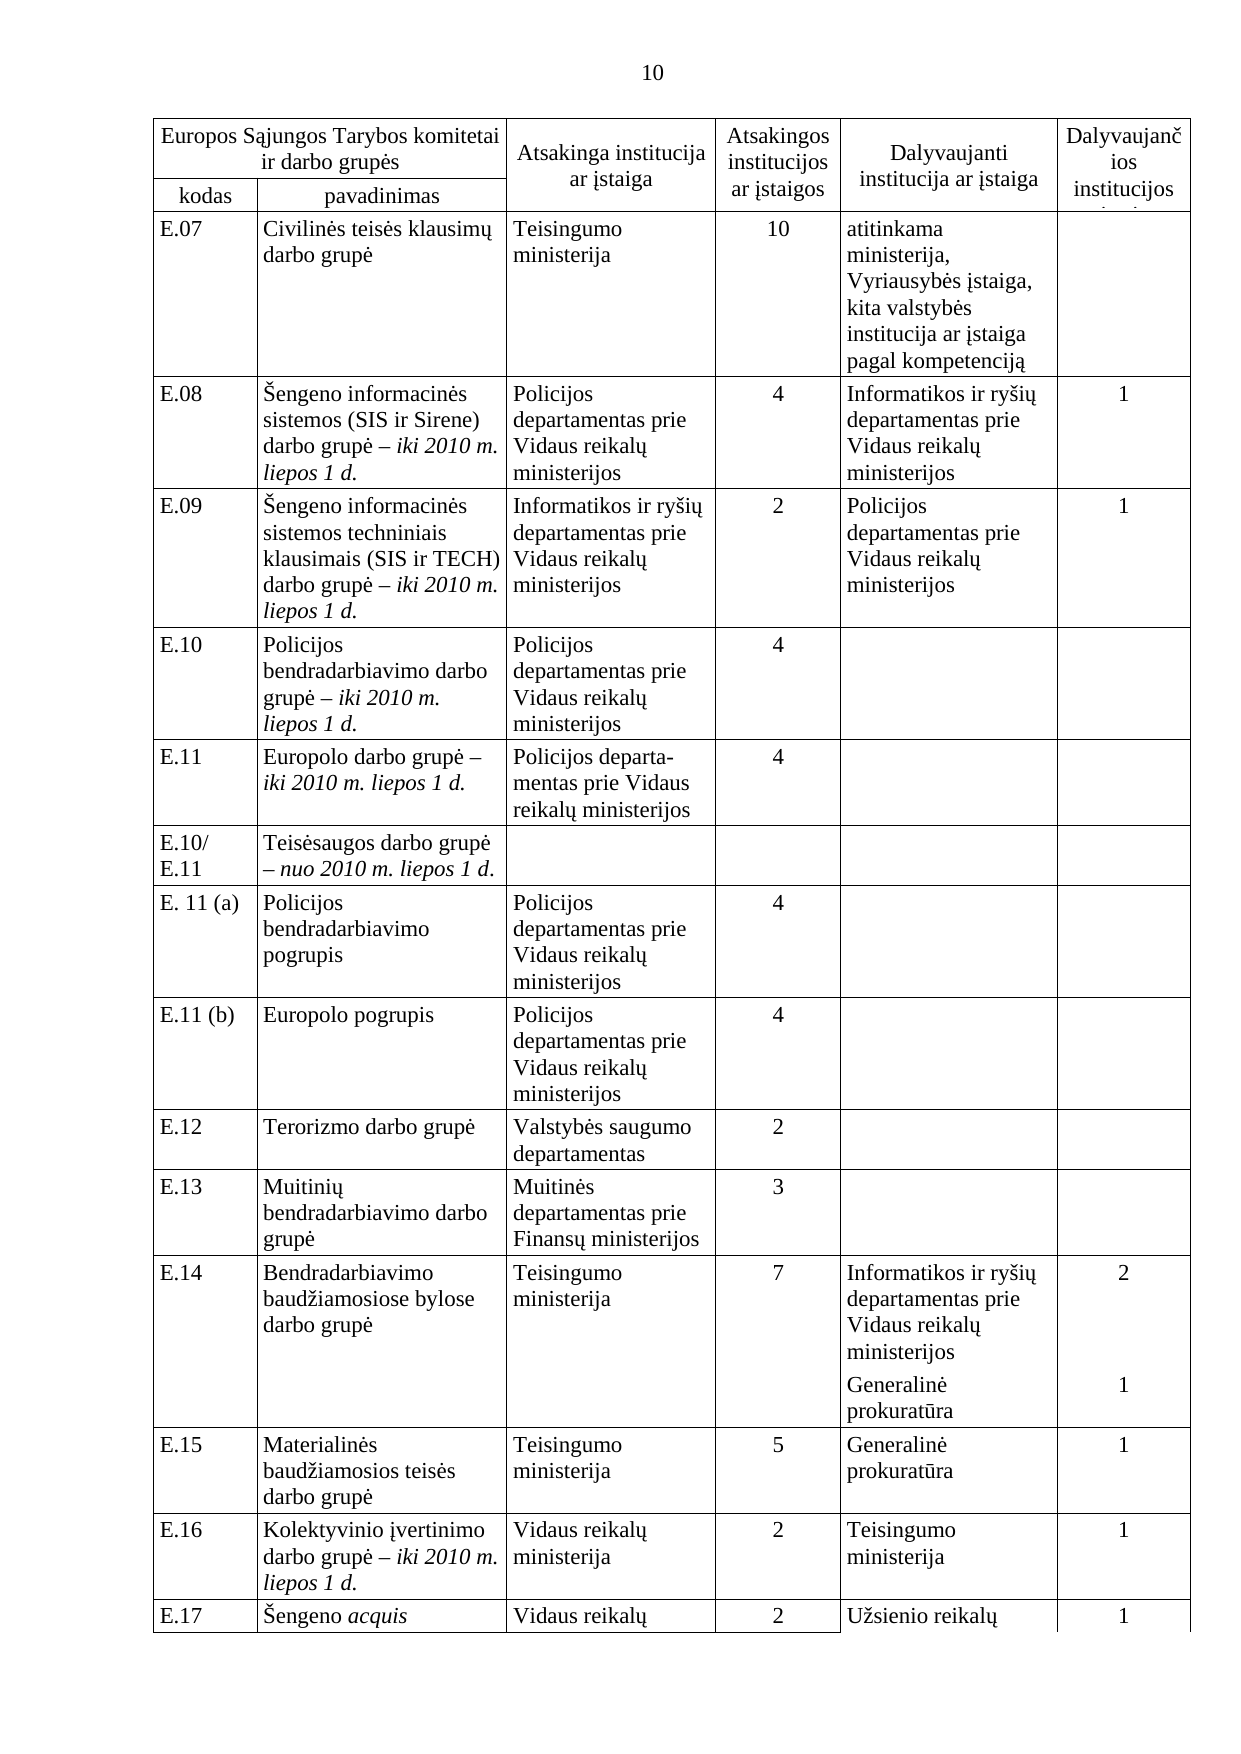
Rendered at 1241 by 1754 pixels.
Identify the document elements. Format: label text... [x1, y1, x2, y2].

table_cell E.13 [154, 1170, 257, 1255]
table_cell 10 [716, 212, 840, 376]
table_cell [716, 826, 840, 885]
table_cell [1058, 628, 1190, 739]
table_cell E.08 [154, 377, 257, 488]
table_cell Kolektyvinio įvertinimo darbo grupė – iki 2010 m. liepos 1 d. [258, 1514, 506, 1598]
table_cell [841, 826, 1057, 885]
table_cell 1 [1058, 1428, 1190, 1513]
table_cell [1058, 212, 1190, 376]
table_cell Teisingumo ministerija [507, 212, 715, 376]
table_cell 2 [716, 1600, 840, 1632]
table_cell Užsienio reikalų [841, 1600, 1057, 1632]
table_cell [841, 1170, 1057, 1255]
table_cell 1 [1058, 1367, 1190, 1427]
table_cell Policijos departa-mentas prie Vidaus reikalų ministerijos [507, 740, 715, 825]
table_cell [1058, 1170, 1190, 1255]
table_cell [1058, 886, 1190, 997]
table_cell 3 [716, 1170, 840, 1255]
table_cell kodas [154, 179, 257, 211]
table_cell Vidaus reikalų [507, 1600, 715, 1632]
table_cell [841, 1110, 1057, 1169]
table_cell Šengeno informacinės sistemos techniniais klausimais (SIS ir TECH) darbo grupė – iki 2010 m. liepos 1 d. [258, 489, 506, 627]
table_cell E.07 [154, 212, 257, 376]
table_cell [1058, 1110, 1190, 1169]
table_cell [507, 826, 715, 885]
table_cell 4 [716, 740, 840, 825]
table_cell Policijos departamentas prie Vidaus reikalų ministerijos [507, 998, 715, 1109]
table_cell pavadinimas [258, 179, 506, 211]
table_cell Valstybės saugumo departamentas [507, 1110, 715, 1169]
table_cell Generalinė prokuratūra [841, 1428, 1057, 1513]
table_cell [841, 628, 1057, 739]
table_cell Policijos bendradarbiavimo darbo grupė – iki 2010 m. liepos 1 d. [258, 628, 506, 739]
table_header Atsakinga institucija ar įstaiga [507, 119, 715, 211]
table_cell E.10/ E.11 [154, 826, 257, 885]
table_cell Teisingumo ministerija [507, 1428, 715, 1513]
table_cell [1058, 826, 1190, 885]
table_cell E.09 [154, 489, 257, 627]
table_cell [1058, 998, 1190, 1109]
table_cell E. 11 (a) [154, 886, 257, 997]
table_cell Europolo pogrupis [258, 998, 506, 1109]
table_cell Europolo darbo grupė – iki 2010 m. liepos 1 d. [258, 740, 506, 825]
table_cell 1 [1058, 1600, 1190, 1632]
table_cell E.16 [154, 1514, 257, 1598]
table_cell 5 [716, 1428, 840, 1513]
table_header Dalyvaujanti institucija ar įstaiga [841, 119, 1057, 211]
table_cell Policijos bendradarbiavimo pogrupis [258, 886, 506, 997]
table_cell Teisėsaugos darbo grupė – nuo 2010 m. liepos 1 d. [258, 826, 506, 885]
table_header Dalyvaujančios institucijos ar įstaigos atstovų skaičius [1058, 119, 1190, 211]
table_cell [841, 886, 1057, 997]
table_cell 1 [1058, 489, 1190, 627]
table_cell 2 [716, 489, 840, 627]
table_cell Policijos departamentas prie Vidaus reikalų ministerijos [507, 628, 715, 739]
table_cell Bendradarbiavimo baudžiamosiose bylose darbo grupė [258, 1256, 506, 1427]
table_cell E.15 [154, 1428, 257, 1513]
table_cell 2 [716, 1110, 840, 1169]
table_cell Terorizmo darbo grupė [258, 1110, 506, 1169]
table_cell E.10 [154, 628, 257, 739]
table_cell Policijos departamentas prie Vidaus reikalų ministerijos [507, 886, 715, 997]
table_cell 4 [716, 628, 840, 739]
table_cell Generalinė prokuratūra [841, 1367, 1057, 1427]
table_cell Teisingumo ministerija [507, 1256, 715, 1427]
table_cell Policijos departamentas prie Vidaus reikalų ministerijos [507, 377, 715, 488]
table_cell 1 [1058, 1514, 1190, 1598]
table_cell Muitinių bendradarbiavimo darbo grupė [258, 1170, 506, 1255]
table_cell Teisingumo ministerija [841, 1514, 1057, 1598]
table_cell Muitinės departamentas prie Finansų ministerijos [507, 1170, 715, 1255]
table_header Europos Sąjungos Tarybos komitetai ir darbo grupės [154, 119, 506, 178]
table_cell Civilinės teisės klausimų darbo grupė [258, 212, 506, 376]
table_cell 4 [716, 998, 840, 1109]
table_cell Materialinės baudžiamosios teisės darbo grupė [258, 1428, 506, 1513]
table_cell [841, 740, 1057, 825]
table_cell 4 [716, 886, 840, 997]
table_cell 1 [1058, 377, 1190, 488]
table_cell Informatikos ir ryšių departamentas prie Vidaus reikalų ministerijos [841, 1256, 1057, 1367]
table_cell Informatikos ir ryšių departamentas prie Vidaus reikalų ministerijos [507, 489, 715, 627]
table_cell [841, 998, 1057, 1109]
table_cell 4 [716, 377, 840, 488]
table_cell [1058, 740, 1190, 825]
table_cell Šengeno informacinės sistemos (SIS ir Sirene) darbo grupė – iki 2010 m. liepos 1 d. [258, 377, 506, 488]
table_cell Šengeno acquis [258, 1600, 506, 1632]
table_cell E.17 [154, 1600, 257, 1632]
table_cell E.12 [154, 1110, 257, 1169]
table_cell E.11 [154, 740, 257, 825]
table_cell Policijos departamentas prie Vidaus reikalų ministerijos [841, 489, 1057, 627]
table_cell 7 [716, 1256, 840, 1427]
table_cell Vidaus reikalų ministerija [507, 1514, 715, 1598]
table_cell Informatikos ir ryšių departamentas prie Vidaus reikalų ministerijos [841, 377, 1057, 488]
table_cell 2 [1058, 1256, 1190, 1367]
table_cell E.11 (b) [154, 998, 257, 1109]
table_cell 2 [716, 1514, 840, 1598]
table_cell atitinkama ministerija, Vyriausybės įstaiga, kita valstybės institucija ar įstaiga pagal kompetenciją [841, 212, 1057, 376]
table_cell E.14 [154, 1256, 257, 1427]
table_header Atsakingos institucijos ar įstaigos atstovų skaičius [716, 119, 840, 211]
